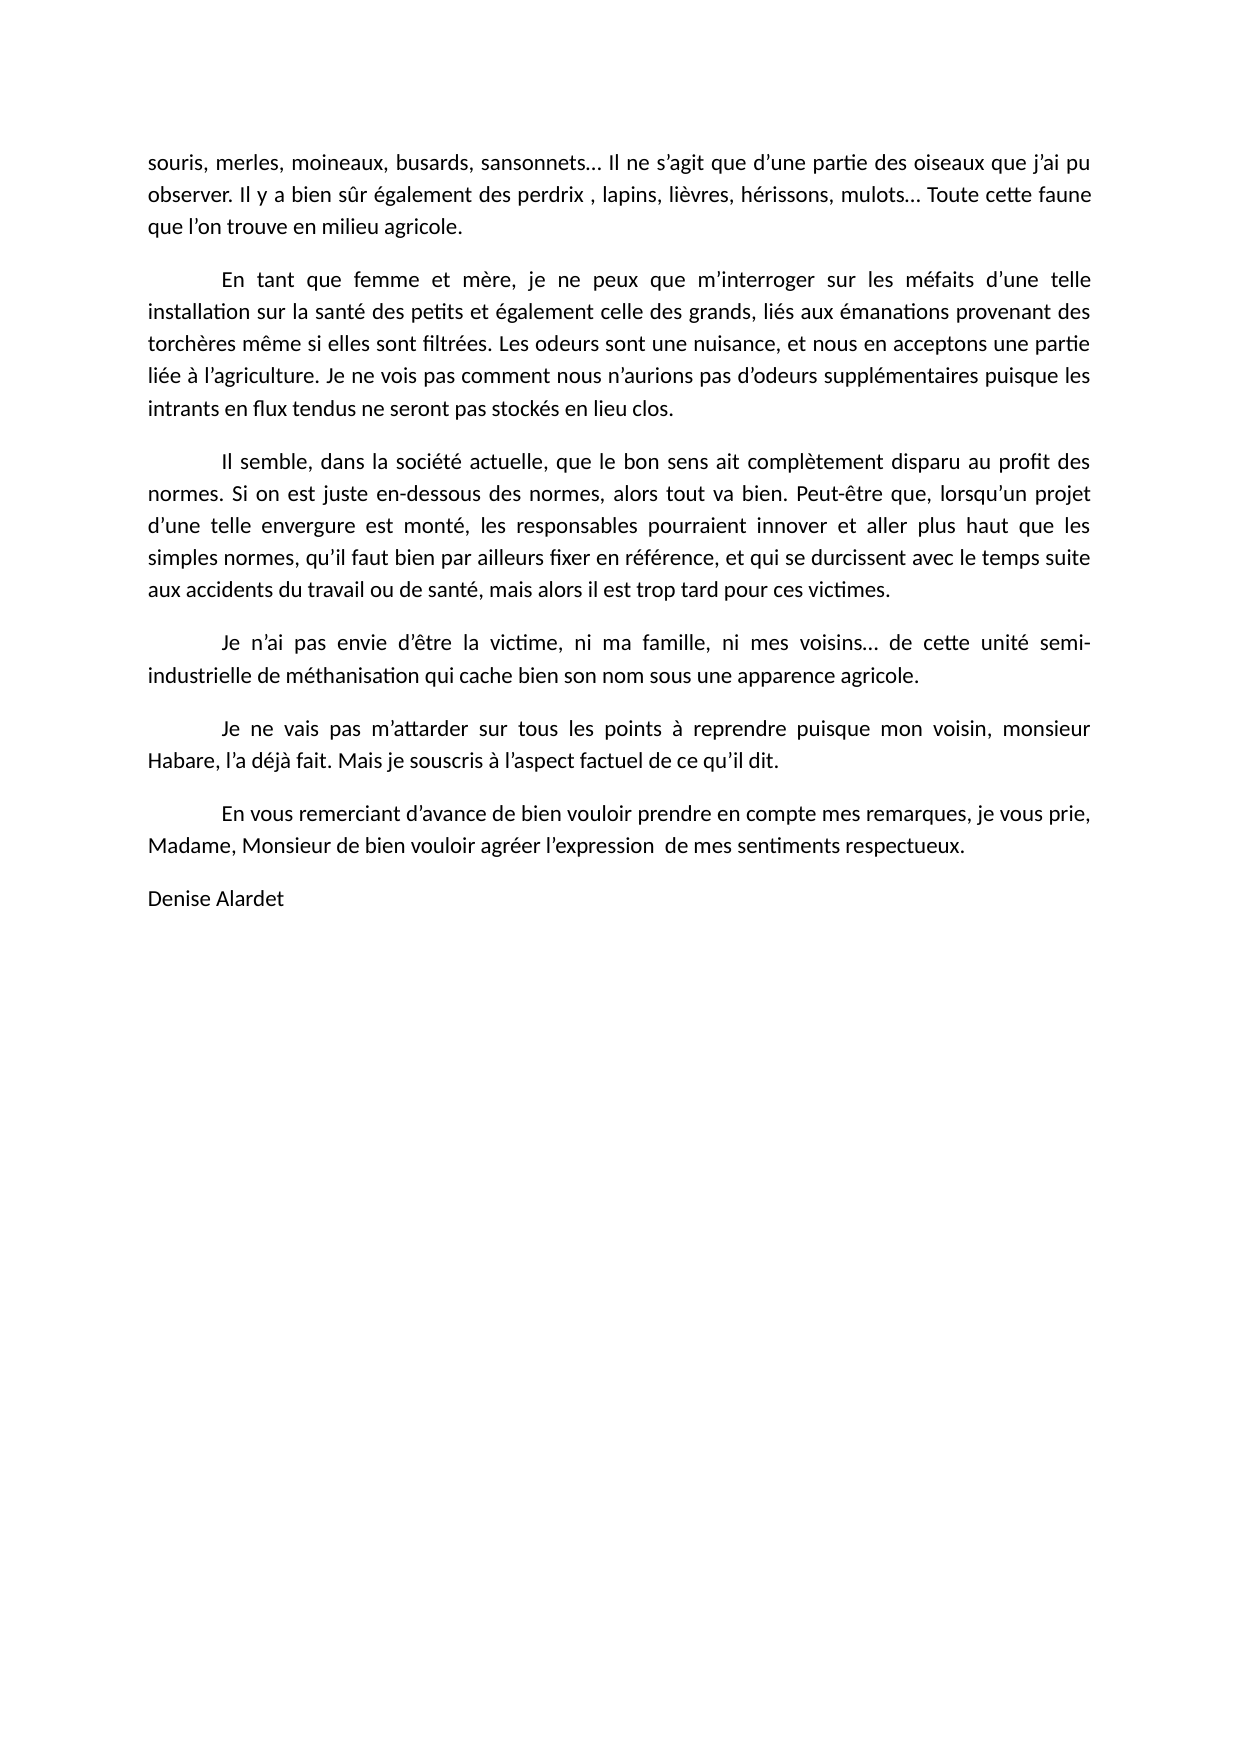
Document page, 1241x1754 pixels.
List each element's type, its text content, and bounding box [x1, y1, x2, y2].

text Il semble, dans la société actuelle, que le bon sens ait complètement disparu au profit des normes. Si on est juste en-dessous des normes, alors tout va bien. Peut-être que, lorsqu’un projet d’une telle envergure est monté, les responsables pourraient innover et aller plus haut que les simples normes, qu’il faut bien par ailleurs fixer en référence, et qui se durcissent avec le temps suite aux accidents du travail ou de santé, mais alors il est trop tard pour ces victimes. [148, 447, 1093, 603]
text souris, merles, moineaux, busards, sansonnets… Il ne s’agit que d’une partie des oiseaux que j’ai pu observer. Il y a bien sûr également des perdrix , lapins, lièvres, hérissons, mulots… Toute cette faune que l’on trouve en milieu agricole. [148, 148, 1093, 240]
text En tant que femme et mère, je ne peux que m’interroger sur les méfaits d’une telle installation sur la santé des petits et également celle des grands, liés aux émanations provenant des torchères même si elles sont filtrées. Les odeurs sont une nuisance, et nous en acceptons une partie liée à l’agriculture. Je ne vois pas comment nous n’aurions pas d’odeurs supplémentaires puisque les intrants en flux tendus ne seront pas stockés en lieu clos. [148, 265, 1093, 422]
text Je ne vais pas m’attarder sur tous les points à reprendre puisque mon voisin, monsieur Habare, l’a déjà fait. Mais je souscris à l’aspect factuel de ce qu’il dit. [148, 714, 1093, 774]
text Denise Alardet [148, 884, 1093, 912]
text Je n’ai pas envie d’être la victime, ni ma famille, ni mes voisins… de cette unité semi-industrielle de méthanisation qui cache bien son nom sous une apparence agricole. [148, 628, 1093, 689]
text En vous remerciant d’avance de bien vouloir prendre en compte mes remarques, je vous prie, Madame, Monsieur de bien vouloir agréer l’expression de mes sentiments respectueux. [148, 799, 1093, 859]
